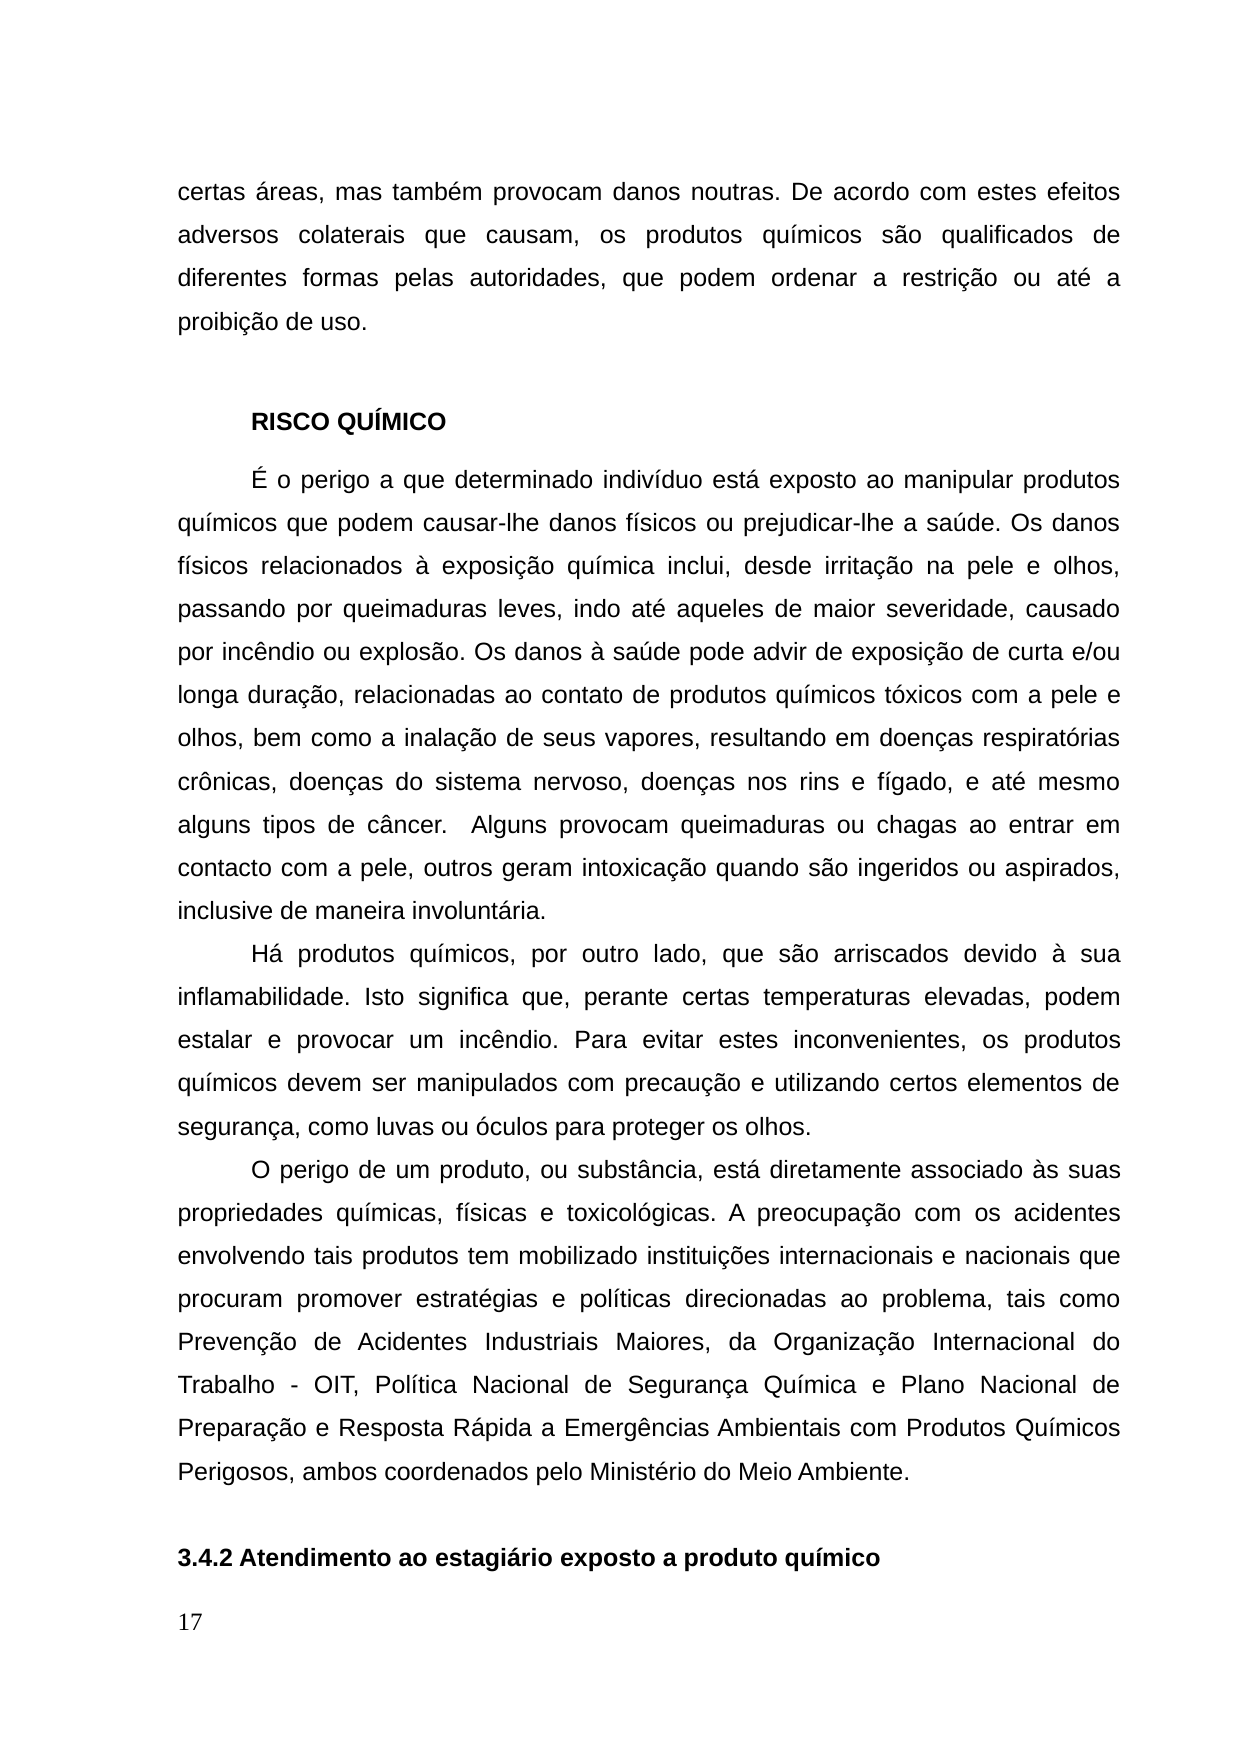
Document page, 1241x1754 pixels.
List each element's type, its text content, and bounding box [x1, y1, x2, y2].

text certas áreas, mas também provocam danos noutras. De acordo com estes efeitos adversos colaterais que causam, os produtos químicos são qualificados de diferentes formas pelas autoridades, que podem ordenar a restrição ou até a proibição de uso. [177, 177, 1122, 335]
text É o perigo a que determinado indivíduo está exposto ao manipular produtos químicos que podem causar-lhe danos físicos ou prejudicar-lhe a saúde. Os danos físicos relacionados à exposição química inclui, desde irritação na pele e olhos, passando por queimaduras leves, indo até aqueles de maior severidade, causado por incêndio ou explosão. Os danos à saúde pode advir de exposição de curta e/ou longa duração, relacionadas ao contato de produtos químicos tóxicos com a pele e olhos, bem como a inalação de seus vapores, resultando em doenças respiratórias crônicas, doenças do sistema nervoso, doenças nos rins e fígado, e até mesmo alguns tipos de câncer. Alguns provocam queimaduras ou chagas ao entrar em contacto com a pele, outros geram intoxicação quando são ingeridos ou aspirados, inclusive de maneira involuntária. [177, 465, 1122, 925]
text Há produtos químicos, por outro lado, que são arriscados devido à sua inflamabilidade. Isto significa que, perante certas temperaturas elevadas, podem estalar e provocar um incêndio. Para evitar estes inconvenientes, os produtos químicos devem ser manipulados com precaução e utilizando certos elementos de segurança, como luvas ou óculos para proteger os olhos. [177, 939, 1122, 1140]
text O perigo de um produto, ou substância, está diretamente associado às suas propriedades químicas, físicas e toxicológicas. A preocupação com os acidentes envolvendo tais produtos tem mobilizado instituições internacionais e nacionais que procuram promover estratégias e políticas direcionadas ao problema, tais como Prevenção de Acidentes Industriais Maiores, da Organização Internacional do Trabalho - OIT, Política Nacional de Segurança Química e Plano Nacional de Preparação e Resposta Rápida a Emergências Ambientais com Produtos Químicos Perigosos, ambos coordenados pelo Ministério do Meio Ambiente. [177, 1155, 1122, 1485]
text 3.4.2 Atendimento ao estagiário exposto a produto químico [177, 1543, 1122, 1572]
text RISCO QUÍMICO [177, 407, 1122, 436]
